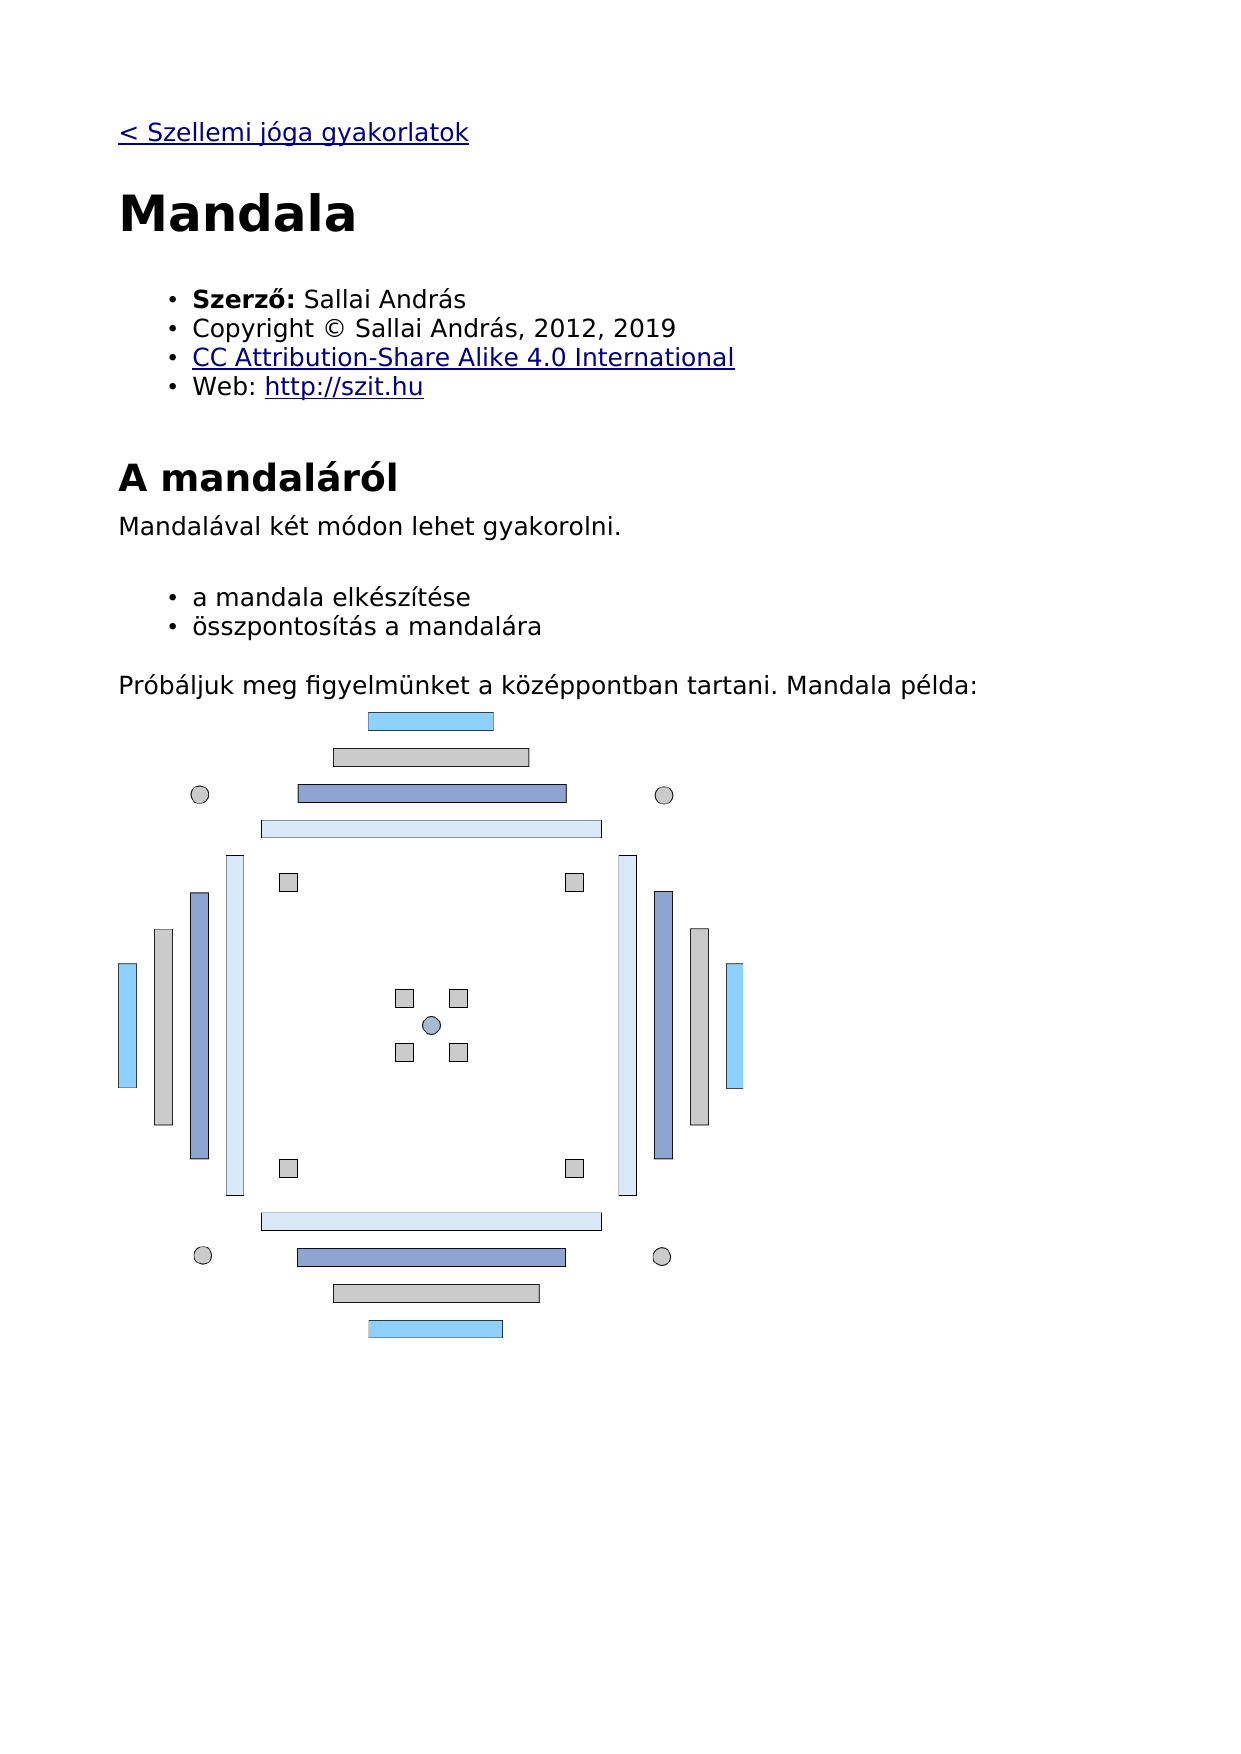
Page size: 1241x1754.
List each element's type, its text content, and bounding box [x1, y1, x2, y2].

list a mandala elkészítése [177, 583, 1122, 613]
list Copyright © Sallai András, 2012, 2019 [177, 314, 1122, 343]
list összpontosítás a mandalára [177, 613, 1122, 642]
subtitle A mandaláról [118, 456, 1122, 500]
list CC Attribution-Share Alike 4.0 International [177, 343, 1122, 372]
list Szerző: Sallai András [177, 285, 1122, 314]
subtitle Mandala [118, 185, 1122, 243]
text Mandalával két módon lehet gyakorolni. [118, 512, 1122, 541]
text Próbáljuk meg figyelmünket a középpontban tartani. Mandala példa: [118, 671, 1122, 700]
list Web: http://szit.hu [177, 372, 1122, 402]
picture [118, 712, 744, 1338]
text < Szellemi jóga gyakorlatok [118, 118, 1122, 147]
